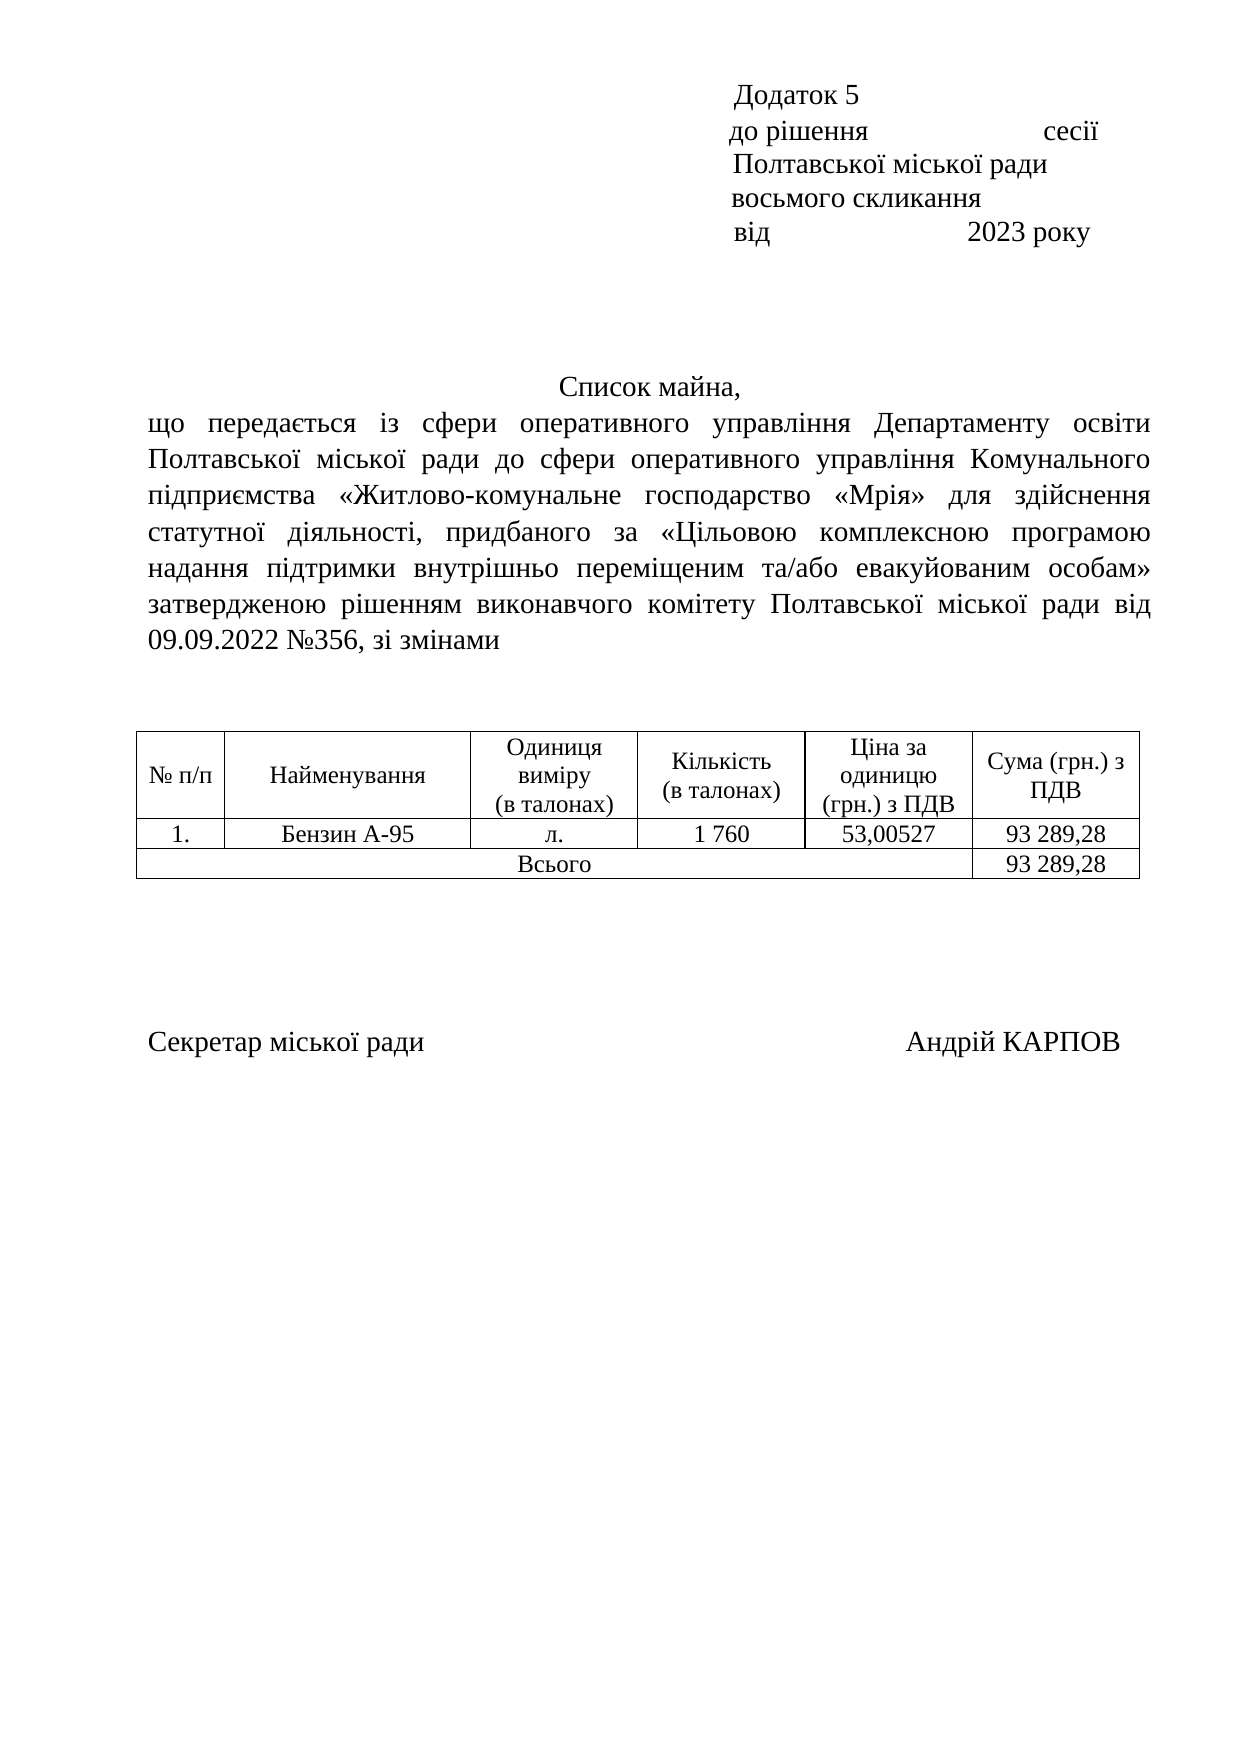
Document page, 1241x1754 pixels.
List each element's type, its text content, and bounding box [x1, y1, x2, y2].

table_cell 1 760 [638, 819, 804, 848]
text Список майна, [148, 369, 1152, 403]
table_header № п/п [137, 732, 224, 818]
table_cell Бензин А-95 [225, 819, 470, 848]
table_header Одиниця виміру (в талонах) [471, 732, 637, 818]
text Полтавської міської ради [148, 147, 1152, 180]
table_header Найменування [225, 732, 470, 818]
text до рішення сесії [148, 113, 1152, 147]
text що передається із сфери оперативного управління Департаменту освіти Полтавської міської ради до сфери оперативного управління Комунального підприємства «Житлово-комунальне господарство «Мрія» для здійснення статутної діяльності, придбаного за «Цільовою комплексною програмою надання підтримки внутрішньо переміщеним та/або евакуйованим особам» затвердженою рішенням виконавчого комітету Полтавської міської ради від 09.09.2022 №356, зі змінами [148, 405, 1152, 656]
table_header Ціна за одиницю (грн.) з ПДВ [806, 732, 972, 818]
text від 2023 року [87, 214, 1152, 247]
table_cell 53,00527 [806, 819, 972, 848]
table_cell 93 289,28 [973, 819, 1139, 848]
table_cell Всього [137, 849, 972, 877]
table_cell 1. [137, 819, 224, 848]
table_cell л. [471, 819, 637, 848]
table_header Кількість (в талонах) [638, 732, 804, 818]
text Секретар міської ради Андрій КАРПОВ [148, 1024, 1152, 1058]
text восьмого скликання [148, 180, 1152, 214]
table_cell 93 289,28 [973, 849, 1139, 877]
text Додаток 5 [148, 77, 1152, 110]
table_header Сума (грн.) з ПДВ [973, 732, 1139, 818]
